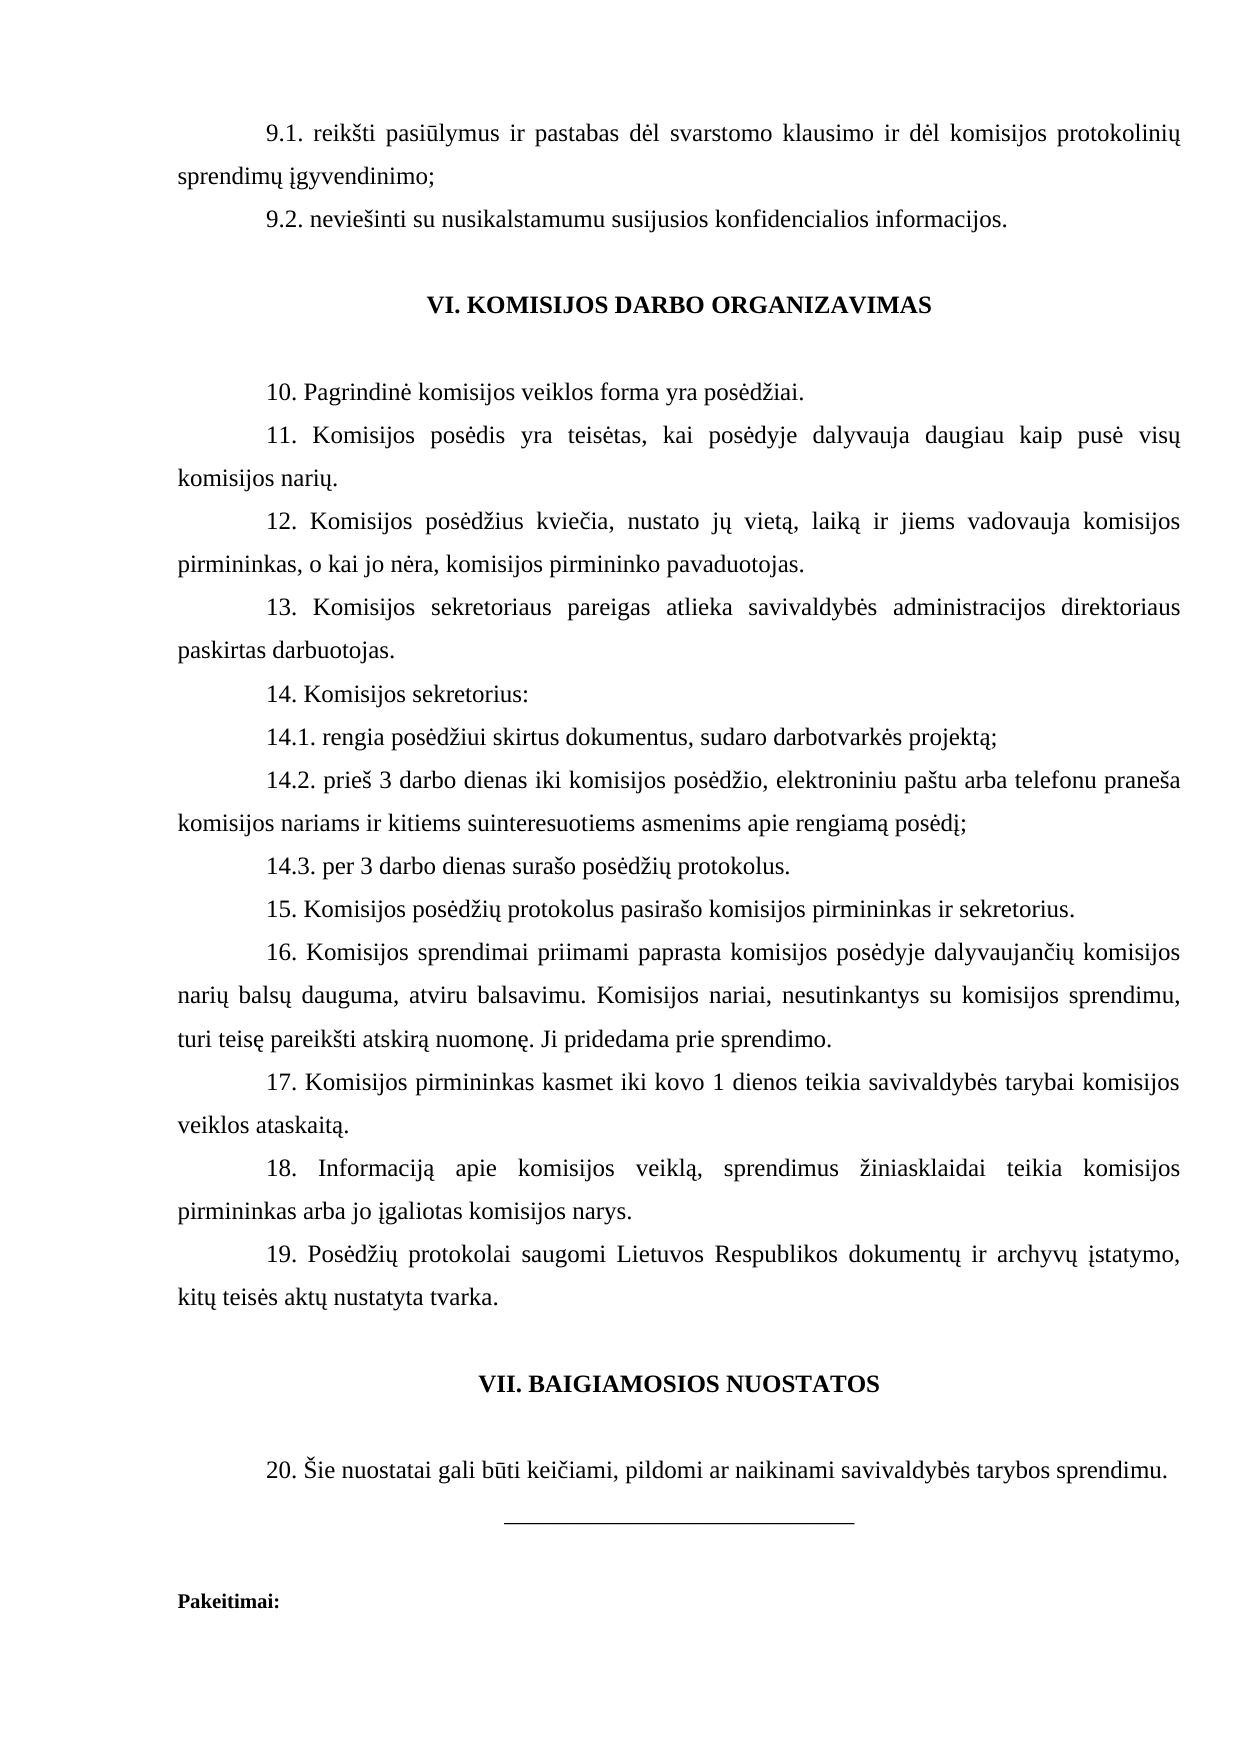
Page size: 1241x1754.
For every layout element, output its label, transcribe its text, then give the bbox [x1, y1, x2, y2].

text ____________________________ [177, 1498, 1181, 1527]
text Pakeitimai: [177, 1589, 1181, 1613]
text 17. Komisijos pirmininkas kasmet iki kovo 1 dienos teikia savivaldybės tarybai komisijos veiklos ataskaitą. [177, 1067, 1181, 1139]
text 9.2. neviešinti su nusikalstamumu susijusios konfidencialios informacijos. [177, 204, 1181, 233]
text 9.1. reikšti pasiūlymus ir pastabas dėl svarstomo klausimo ir dėl komisijos protokolinių sprendimų įgyvendinimo; [177, 118, 1181, 190]
text 12. Komisijos posėdžius kviečia, nustato jų vietą, laiką ir jiems vadovauja komisijos pirmininkas, o kai jo nėra, komisijos pirmininko pavaduotojas. [177, 506, 1181, 578]
text 15. Komisijos posėdžių protokolus pasirašo komisijos pirmininkas ir sekretorius. [177, 894, 1181, 923]
text 18. Informaciją apie komisijos veiklą, sprendimus žiniasklaidai teikia komisijos pirmininkas arba jo įgaliotas komisijos narys. [177, 1153, 1181, 1225]
text VI. KOMISIJOS DARBO ORGANIZAVIMAS [177, 291, 1181, 319]
text 20. Šie nuostatai gali būti keičiami, pildomi ar naikinami savivaldybės tarybos sprendimu. [177, 1455, 1181, 1484]
text 14.3. per 3 darbo dienas surašo posėdžių protokolus. [177, 851, 1181, 880]
text 10. Pagrindinė komisijos veiklos forma yra posėdžiai. [177, 377, 1181, 406]
text 14. Komisijos sekretorius: [177, 679, 1181, 707]
text 14.1. rengia posėdžiui skirtus dokumentus, sudaro darbotvarkės projektą; [177, 722, 1181, 751]
text 11. Komisijos posėdis yra teisėtas, kai posėdyje dalyvauja daugiau kaip pusė visų komisijos narių. [177, 420, 1181, 492]
text VII. BAIGIAMOSIOS NUOSTATOS [177, 1369, 1181, 1397]
text 14.2. prieš 3 darbo dienas iki komisijos posėdžio, elektroniniu paštu arba telefonu praneša komisijos nariams ir kitiems suinteresuotiems asmenims apie rengiamą posėdį; [177, 765, 1181, 837]
text 19. Posėdžių protokolai saugomi Lietuvos Respublikos dokumentų ir archyvų įstatymo, kitų teisės aktų nustatyta tvarka. [177, 1239, 1181, 1311]
text 16. Komisijos sprendimai priimami paprasta komisijos posėdyje dalyvaujančių komisijos narių balsų dauguma, atviru balsavimu. Komisijos nariai, nesutinkantys su komisijos sprendimu, turi teisę pareikšti atskirą nuomonę. Ji pridedama prie sprendimo. [177, 937, 1181, 1052]
text 13. Komisijos sekretoriaus pareigas atlieka savivaldybės administracijos direktoriaus paskirtas darbuotojas. [177, 592, 1181, 664]
